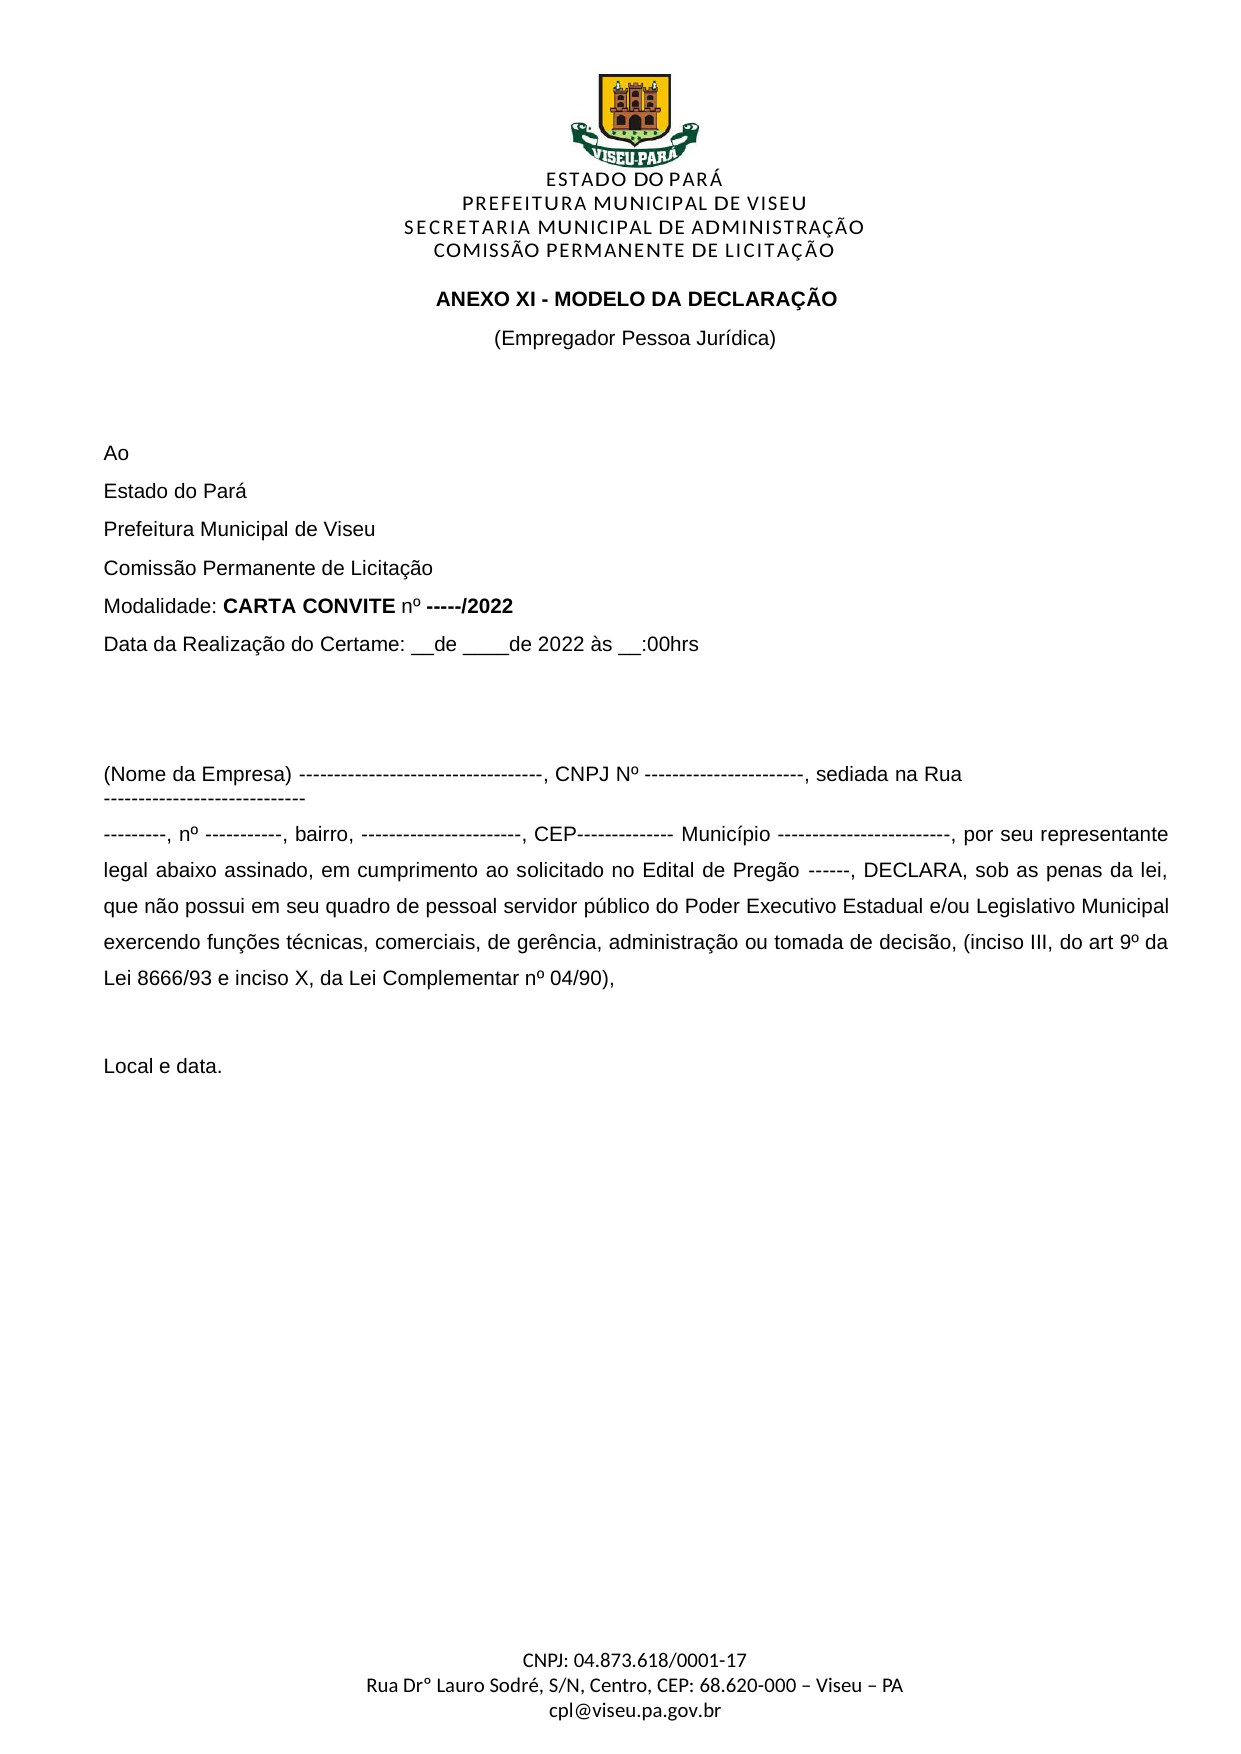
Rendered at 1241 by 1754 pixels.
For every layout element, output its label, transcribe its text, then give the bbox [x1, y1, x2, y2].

text ---------, nº -----------, bairro, -----------------------, CEP-------------- Município -------------------------, por seu representante legal abaixo assinado, em cumprimento ao solicitado no Edital de Pregão ------, DECLARA, sob as penas da lei, que não possui em seu quadro de pessoal servidor público do Poder Executivo Estadual e/ou Legislativo Municipal exercendo funções técnicas, comerciais, de gerência, administração ou tomada de decisão, (inciso III, do art 9º da Lei 8666/93 e inciso X, da Lei Complementar nº 04/90), [103, 822, 1169, 989]
text SECRETARIA MUNICIPAL DE ADMINISTRAÇÃO COMISSÃO PERMANENTE DE LICITAÇÃO [404, 215, 870, 263]
text Comissão Permanente de Licitação [103, 556, 1169, 579]
text Prefeitura Municipal de Viseu [103, 517, 1169, 541]
text Data da Realização do Certame: __de ____de 2022 às __:00hrs [103, 632, 1169, 656]
text ANEXO XI - MODELO DA DECLARAÇÃO [436, 287, 1169, 311]
text CNPJ: 04.873.618/0001-17 [523, 1647, 1169, 1672]
text Local e data. [103, 1054, 1169, 1078]
picture [570, 74, 700, 168]
text ESTADO DO PARÁ PREFEITURA MUNICIPAL DE VISEU [462, 167, 813, 215]
text (Empregador Pessoa Jurídica) [494, 326, 1169, 349]
text (Nome da Empresa) -----------------------------------, CNPJ Nº -----------------------, sediada na Rua ----------------------------- [103, 761, 1169, 809]
text Rua Drº Lauro Sodré, S/N, Centro, CEP: 68.620-000 – Viseu – PA cpl@viseu.pa.gov.br [366, 1672, 908, 1722]
text Ao [103, 441, 1169, 464]
text Estado do Pará [103, 479, 1169, 503]
text Modalidade: CARTA CONVITE nº -----/2022 [103, 593, 1169, 617]
